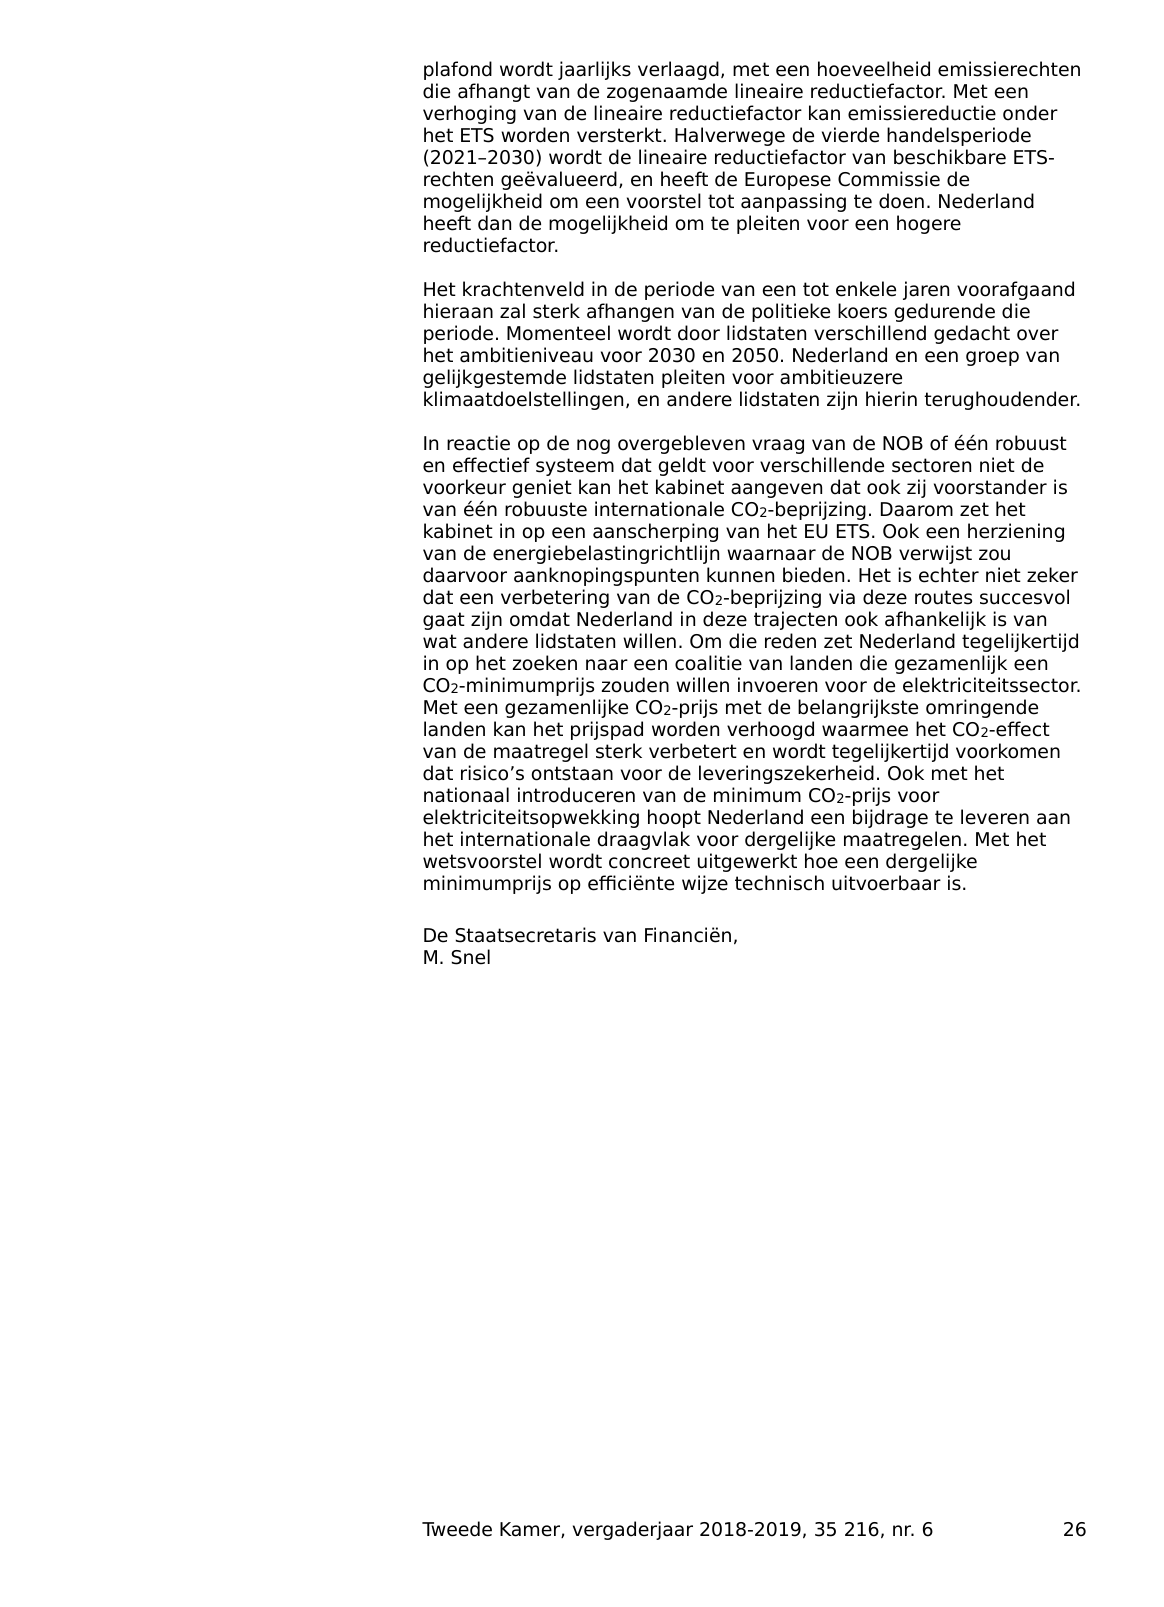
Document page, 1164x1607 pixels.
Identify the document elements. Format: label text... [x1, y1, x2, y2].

text Het krachtenveld in de periode van een tot enkele jaren voorafgaand hieraan zal sterk afhangen van de politieke koers gedurende die periode. Momenteel wordt door lidstaten verschillend gedacht over het ambitieniveau voor 2030 en 2050. Nederland en een groep van gelijkgestemde lidstaten pleiten voor ambitieuzere klimaatdoelstellingen, en andere lidstaten zijn hierin terughoudender. [422, 279, 1087, 411]
text In reactie op de nog overgebleven vraag van de NOB of één robuust en effectief systeem dat geldt voor verschillende sectoren niet de voorkeur geniet kan het kabinet aangeven dat ook zij voorstander is van één robuuste internationale CO2-beprijzing. Daarom zet het kabinet in op een aanscherping van het EU ETS. Ook een herziening van de energiebelastingrichtlijn waarnaar de NOB verwijst zou daarvoor aanknopingspunten kunnen bieden. Het is echter niet zeker dat een verbetering van de CO2-beprijzing via deze routes succesvol gaat zijn omdat Nederland in deze trajecten ook afhankelijk is van wat andere lidstaten willen. Om die reden zet Nederland tegelijkertijd in op het zoeken naar een coalitie van landen die gezamenlijk een CO2-minimumprijs zouden willen invoeren voor de elektriciteitssector. Met een gezamenlijke CO2-prijs met de belangrijkste omringende landen kan het prijspad worden verhoogd waarmee het CO2-effect van de maatregel sterk verbetert en wordt tegelijkertijd voorkomen dat risico’s ontstaan voor de leveringszekerheid. Ook met het nationaal introduceren van de minimum CO2-prijs voor elektriciteitsopwekking hoopt Nederland een bijdrage te leveren aan het internationale draagvlak voor dergelijke maatregelen. Met het wetsvoorstel wordt concreet uitgewerkt hoe een dergelijke minimumprijs op efficiënte wijze technisch uitvoerbaar is. [422, 433, 1087, 895]
text plafond wordt jaarlijks verlaagd, met een hoeveelheid emissierechten die afhangt van de zogenaamde lineaire reductiefactor. Met een verhoging van de lineaire reductiefactor kan emissiereductie onder het ETS worden versterkt. Halverwege de vierde handelsperiode (2021–2030) wordt de lineaire reductiefactor van beschikbare ETS-rechten geëvalueerd, en heeft de Europese Commissie de mogelijkheid om een voorstel tot aanpassing te doen. Nederland heeft dan de mogelijkheid om te pleiten voor een hogere reductiefactor. [422, 59, 1087, 257]
text De Staatsecretaris van Financiën, M. Snel [422, 925, 1087, 969]
